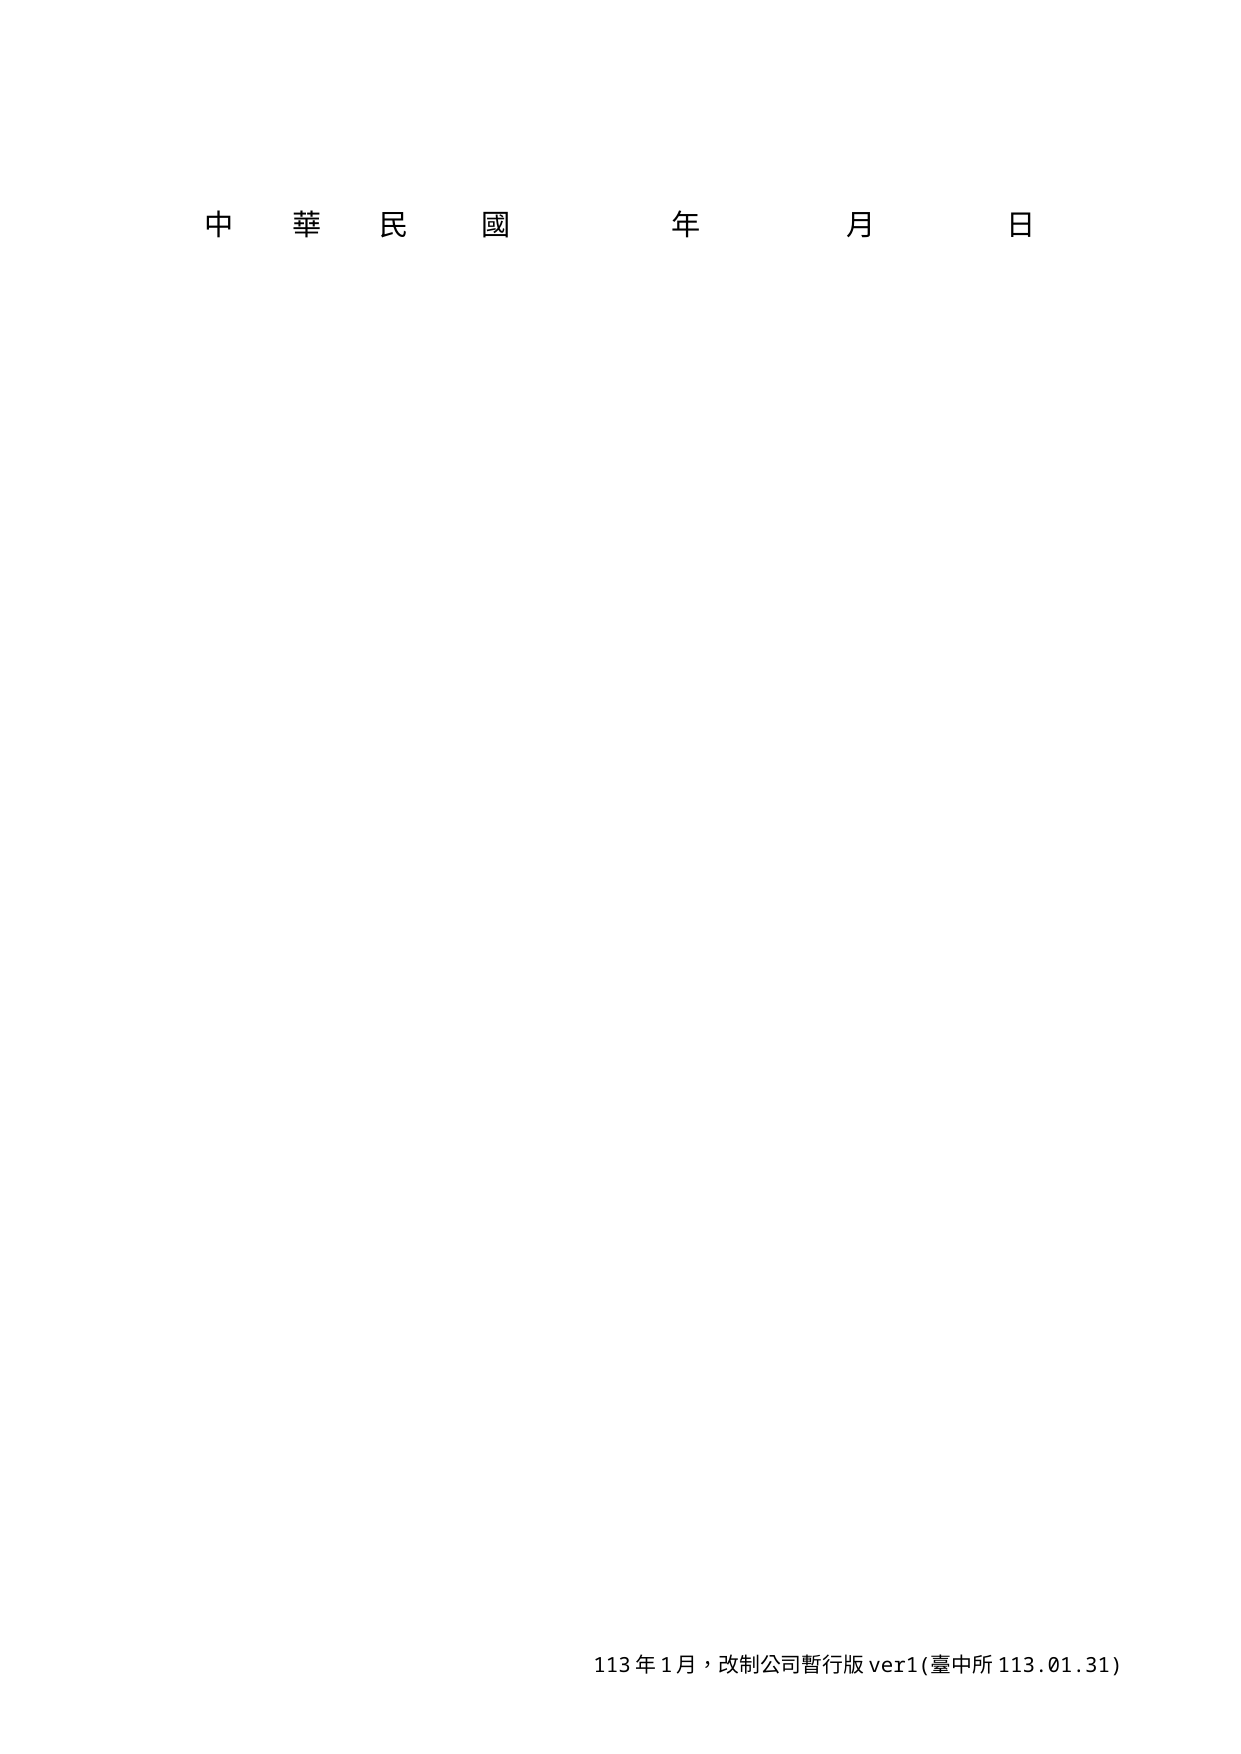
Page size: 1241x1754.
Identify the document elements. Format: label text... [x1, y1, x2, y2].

text 中 華 民 國 年 月 日 [118, 181, 1122, 244]
